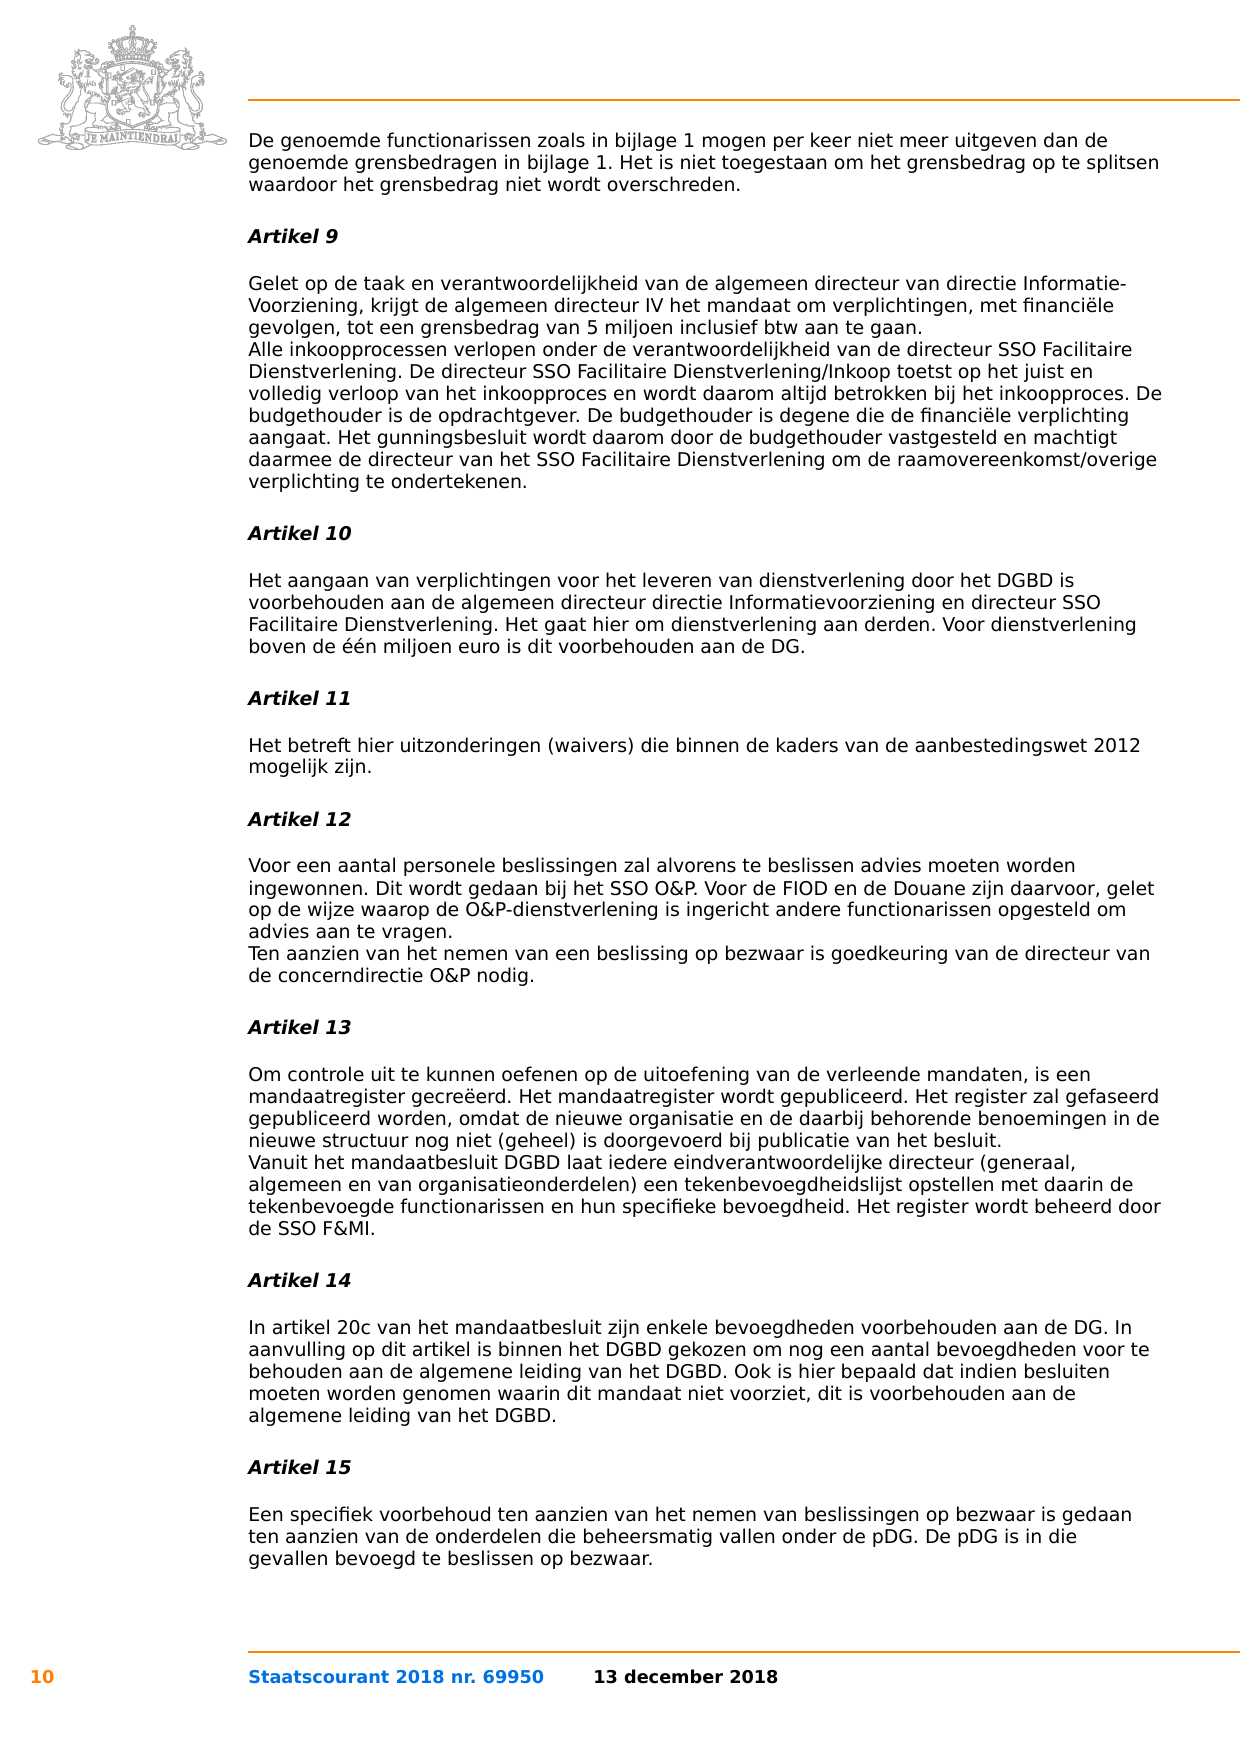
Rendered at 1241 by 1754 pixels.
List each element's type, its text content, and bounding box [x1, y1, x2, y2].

subtitle Artikel 10 [248, 523, 1163, 544]
text Gelet op de taak en verantwoordelijkheid van de algemeen directeur van directie Informatie-Voorziening, krijgt de algemeen directeur IV het mandaat om verplichtingen, met financiële gevolgen, tot een grensbedrag van 5 miljoen inclusief btw aan te gaan. [248, 273, 1163, 339]
text In artikel 20c van het mandaatbesluit zijn enkele bevoegdheden voorbehouden aan de DG. In aanvulling op dit artikel is binnen het DGBD gekozen om nog een aantal bevoegdheden voor te behouden aan de algemene leiding van het DGBD. Ook is hier bepaald dat indien besluiten moeten worden genomen waarin dit mandaat niet voorziet, dit is voorbehouden aan de algemene leiding van het DGBD. [248, 1317, 1163, 1427]
text Voor een aantal personele beslissingen zal alvorens te beslissen advies moeten worden ingewonnen. Dit wordt gedaan bij het SSO O&P. Voor de FIOD en de Douane zijn daarvoor, gelet op de wijze waarop de O&P-dienstverlening is ingericht andere functionarissen opgesteld om advies aan te vragen. [248, 855, 1163, 943]
text Om controle uit te kunnen oefenen op de uitoefening van de verleende mandaten, is een mandaatregister gecreëerd. Het mandaatregister wordt gepubliceerd. Het register zal gefaseerd gepubliceerd worden, omdat de nieuwe organisatie en de daarbij behorende benoemingen in de nieuwe structuur nog niet (geheel) is doorgevoerd bij publicatie van het besluit. [248, 1064, 1163, 1152]
text Het betreft hier uitzonderingen (waivers) die binnen de kaders van de aanbestedingswet 2012 mogelijk zijn. [248, 734, 1163, 778]
text Ten aanzien van het nemen van een beslissing op bezwaar is goedkeuring van de directeur van de concerndirectie O&P nodig. [248, 943, 1163, 987]
subtitle Artikel 14 [248, 1270, 1163, 1292]
text De genoemde functionarissen zoals in bijlage 1 mogen per keer niet meer uitgeven dan de genoemde grensbedragen in bijlage 1. Het is niet toegestaan om het grensbedrag op te splitsen waardoor het grensbedrag niet wordt overschreden. [248, 130, 1163, 196]
subtitle Artikel 15 [248, 1457, 1163, 1479]
subtitle Artikel 9 [248, 226, 1163, 248]
text Het aangaan van verplichtingen voor het leveren van dienstverlening door het DGBD is voorbehouden aan de algemeen directeur directie Informatievoorziening en directeur SSO Facilitaire Dienstverlening. Het gaat hier om dienstverlening aan derden. Voor dienstverlening boven de één miljoen euro is dit voorbehouden aan de DG. [248, 569, 1163, 657]
text Vanuit het mandaatbesluit DGBD laat iedere eindverantwoordelijke directeur (generaal, algemeen en van organisatieonderdelen) een tekenbevoegdheidslijst opstellen met daarin de tekenbevoegde functionarissen en hun specifieke bevoegdheid. Het register wordt beheerd door de SSO F&MI. [248, 1152, 1163, 1240]
picture [38, 25, 227, 150]
subtitle Artikel 11 [248, 687, 1163, 709]
text Een specifiek voorbehoud ten aanzien van het nemen van beslissingen op bezwaar is gedaan ten aanzien van de onderdelen die beheersmatig vallen onder de pDG. De pDG is in die gevallen bevoegd te beslissen op bezwaar. [248, 1504, 1163, 1570]
text Alle inkoopprocessen verlopen onder de verantwoordelijkheid van de directeur SSO Facilitaire Dienstverlening. De directeur SSO Facilitaire Dienstverlening/Inkoop toetst op het juist en volledig verloop van het inkoopproces en wordt daarom altijd betrokken bij het inkoopproces. De budgethouder is de opdrachtgever. De budgethouder is degene die de financiële verplichting aangaat. Het gunningsbesluit wordt daarom door de budgethouder vastgesteld en machtigt daarmee de directeur van het SSO Facilitaire Dienstverlening om de raamovereenkomst/overige verplichting te ondertekenen. [248, 339, 1163, 493]
subtitle Artikel 13 [248, 1017, 1163, 1039]
subtitle Artikel 12 [248, 808, 1163, 830]
